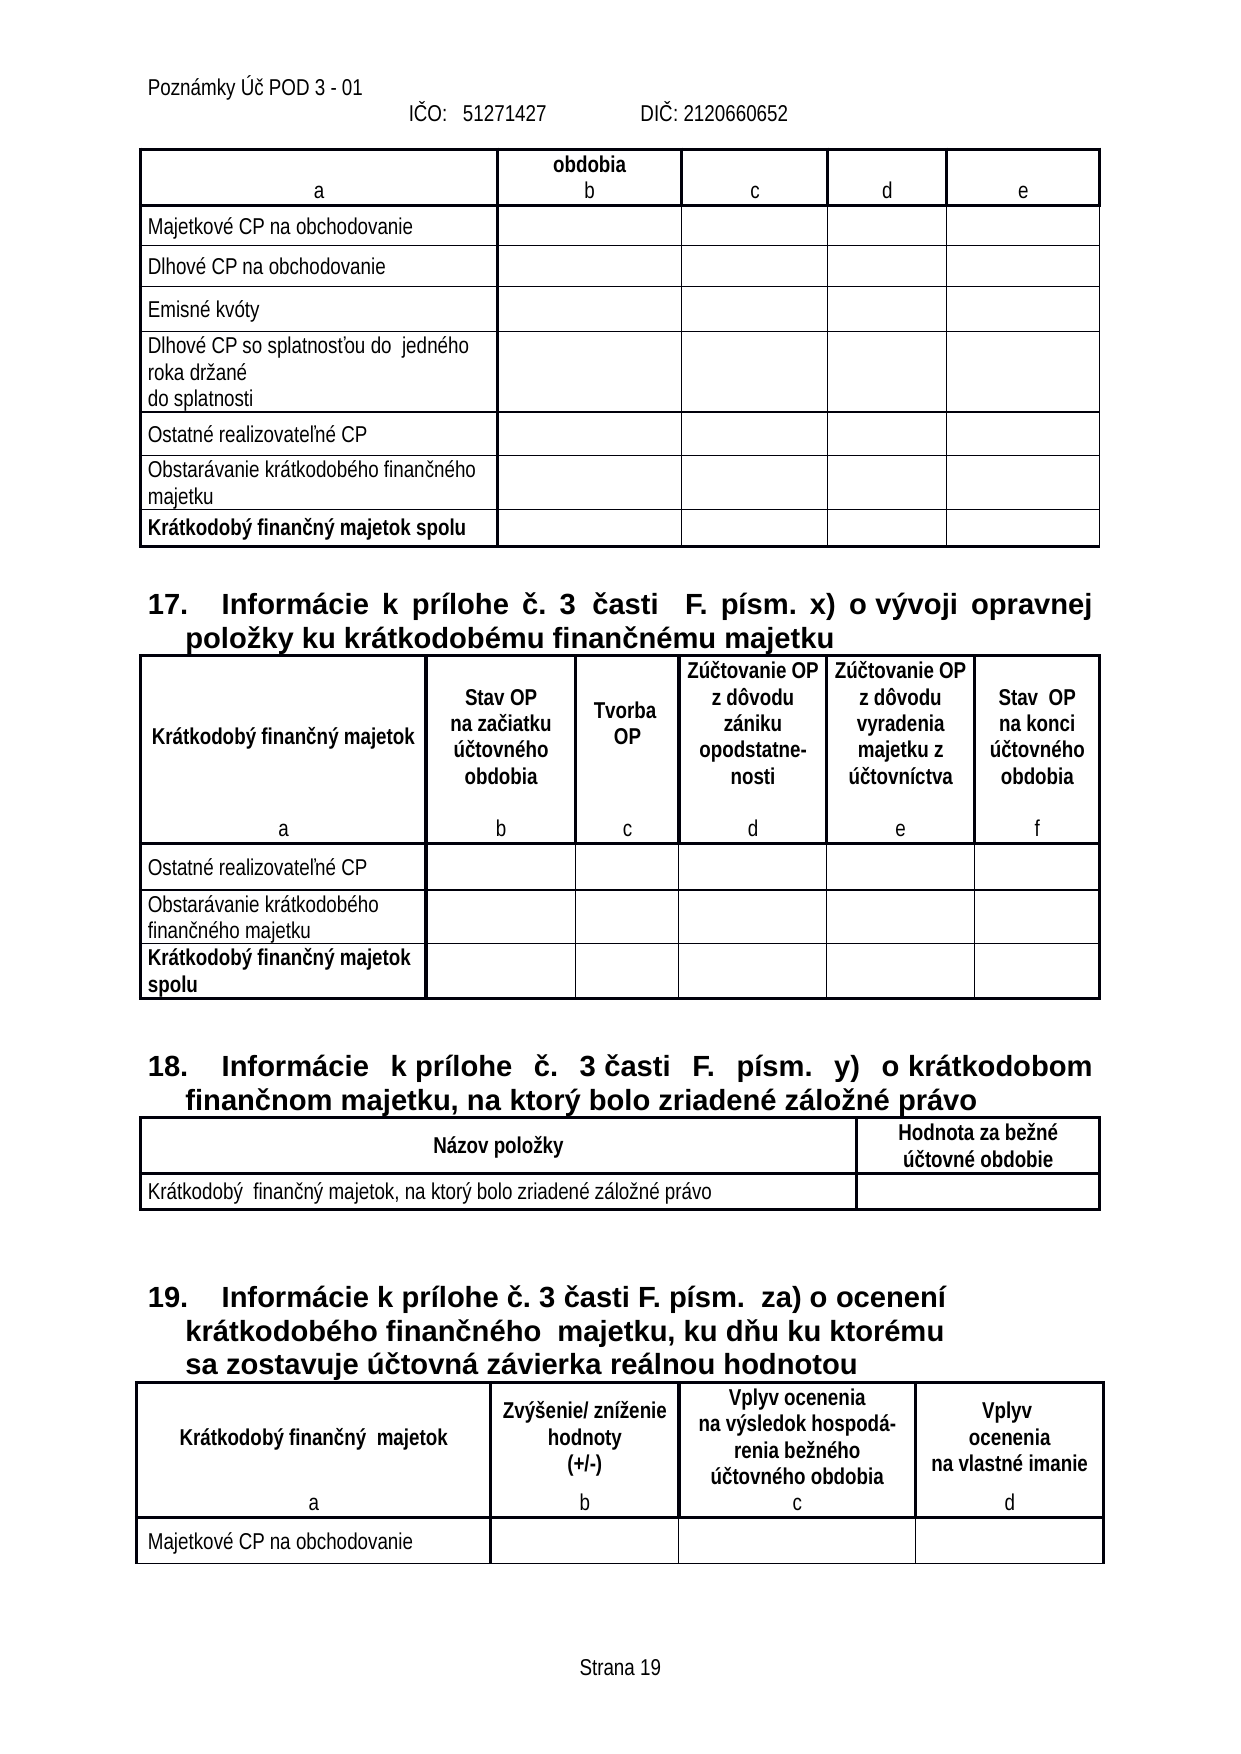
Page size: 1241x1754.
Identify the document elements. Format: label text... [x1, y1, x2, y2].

table_cell [499, 332, 681, 411]
table_cell d [917, 1489, 1102, 1516]
table_cell [916, 1519, 1102, 1563]
table_cell b [492, 1489, 677, 1516]
table_cell [827, 891, 974, 943]
table_header Názov položky [142, 1119, 855, 1172]
table_cell [975, 845, 1098, 889]
table_cell [948, 151, 1098, 177]
table_cell b [499, 177, 680, 203]
table_cell Dlhové CP so splatnosťou do jedného roka držané do splatnosti [142, 332, 496, 411]
table_cell [947, 456, 1099, 509]
title Informácie k prílohe č. 3 časti F. písm. y) o krátkodobom finančnom majetku, na ktorý bolo zriadené záložné právo [148, 1049, 1092, 1116]
table_cell Obstarávanie krátkodobého finančného majetku [142, 456, 496, 509]
table_header Zvýšenie/ zníženie hodnoty (+/-) [492, 1384, 677, 1489]
table_header Tvorba OP [577, 657, 677, 815]
table_cell b [428, 815, 574, 842]
table_cell [829, 151, 945, 177]
table_cell [499, 510, 681, 544]
table_cell [828, 246, 946, 286]
table_cell Obstarávanie krátkodobého finančného majetku [142, 891, 424, 943]
table_cell [682, 207, 827, 245]
table_cell e [828, 815, 973, 842]
table_cell [828, 332, 946, 411]
table_cell [947, 287, 1099, 331]
title Informácie k prílohe č. 3 časti F. písm. x) o vývoji opravnej položky ku krátkodobému finančnému majetku [148, 587, 1092, 654]
table_cell [499, 413, 681, 455]
table_cell [947, 413, 1099, 455]
table_cell [576, 891, 678, 943]
table_cell e [948, 177, 1098, 203]
table_cell [947, 207, 1099, 245]
table_cell [947, 246, 1099, 286]
table_cell Ostatné realizovateľné CP [142, 845, 424, 889]
table_cell c [681, 1489, 914, 1516]
table_cell Krátkodobý finančný majetok spolu [142, 944, 424, 997]
table_cell [947, 510, 1099, 544]
table_cell [679, 845, 826, 889]
table_cell obdobia [499, 151, 680, 177]
table_header Krátkodobý finančný majetok [138, 1384, 489, 1489]
title Informácie k prílohe č. 3 časti F. písm. za) o ocenení krátkodobého finančného majetku, ku dňu ku ktorému sa zostavuje účtovná závierka reálnou hodnotou [148, 1280, 1092, 1381]
table_cell [828, 207, 946, 245]
table_cell [499, 287, 681, 331]
table_cell a [142, 815, 424, 842]
table_cell [682, 246, 827, 286]
table_cell [827, 845, 974, 889]
table_cell [682, 510, 827, 544]
table_cell [576, 944, 678, 997]
table_cell [682, 456, 827, 509]
table_header Krátkodobý finančný majetok [142, 657, 424, 815]
table_header Zúčtovanie OP z dôvodu zániku opodstatne-nosti [681, 657, 825, 815]
table_cell [858, 1175, 1098, 1207]
table_cell [827, 944, 974, 997]
table_cell Krátkodobý finančný majetok spolu [142, 510, 496, 544]
table_cell [679, 1519, 915, 1563]
table_cell [947, 332, 1099, 411]
table_cell [499, 456, 681, 509]
table_cell Majetkové CP na obchodovanie [138, 1519, 489, 1563]
table_header Hodnota za bežné účtovné obdobie [858, 1119, 1098, 1172]
table_cell [828, 456, 946, 509]
table_header Vplyv ocenenia na výsledok hospodá-renia bežného účtovného obdobia [681, 1384, 914, 1489]
table_cell [682, 287, 827, 331]
table_header Zúčtovanie OP z dôvodu vyradenia majetku z účtovníctva [828, 657, 973, 815]
table_cell [975, 944, 1098, 997]
table_cell [499, 246, 681, 286]
table_cell [679, 891, 826, 943]
table_cell Ostatné realizovateľné CP [142, 413, 496, 455]
table_cell d [681, 815, 825, 842]
table_cell d [829, 177, 945, 203]
table_cell [683, 151, 826, 177]
table_header [142, 151, 496, 177]
table_cell Emisné kvóty [142, 287, 496, 331]
table_cell a [142, 177, 496, 203]
table_cell a [138, 1489, 489, 1516]
table_cell c [683, 177, 826, 203]
table_cell [428, 944, 575, 997]
table_cell [682, 413, 827, 455]
table_header Vplyv ocenenia na vlastné imanie [917, 1384, 1102, 1489]
table_cell [428, 845, 575, 889]
table_header Stav OP na začiatku účtovného obdobia [428, 657, 574, 815]
table_cell [428, 891, 575, 943]
table_cell Krátkodobý finančný majetok, na ktorý bolo zriadené záložné právo [142, 1175, 855, 1207]
table_cell [679, 944, 826, 997]
table_cell [828, 510, 946, 544]
table_cell [975, 891, 1098, 943]
table_cell c [577, 815, 677, 842]
table_cell [499, 207, 681, 245]
table_cell [576, 845, 678, 889]
table_cell f [976, 815, 1098, 842]
table_header Stav OP na konci účtovného obdobia [976, 657, 1098, 815]
table_cell Dlhové CP na obchodovanie [142, 246, 496, 286]
table_cell [492, 1519, 678, 1563]
table_cell [828, 413, 946, 455]
table_cell [828, 287, 946, 331]
table_cell [682, 332, 827, 411]
table_cell Majetkové CP na obchodovanie [142, 207, 496, 245]
